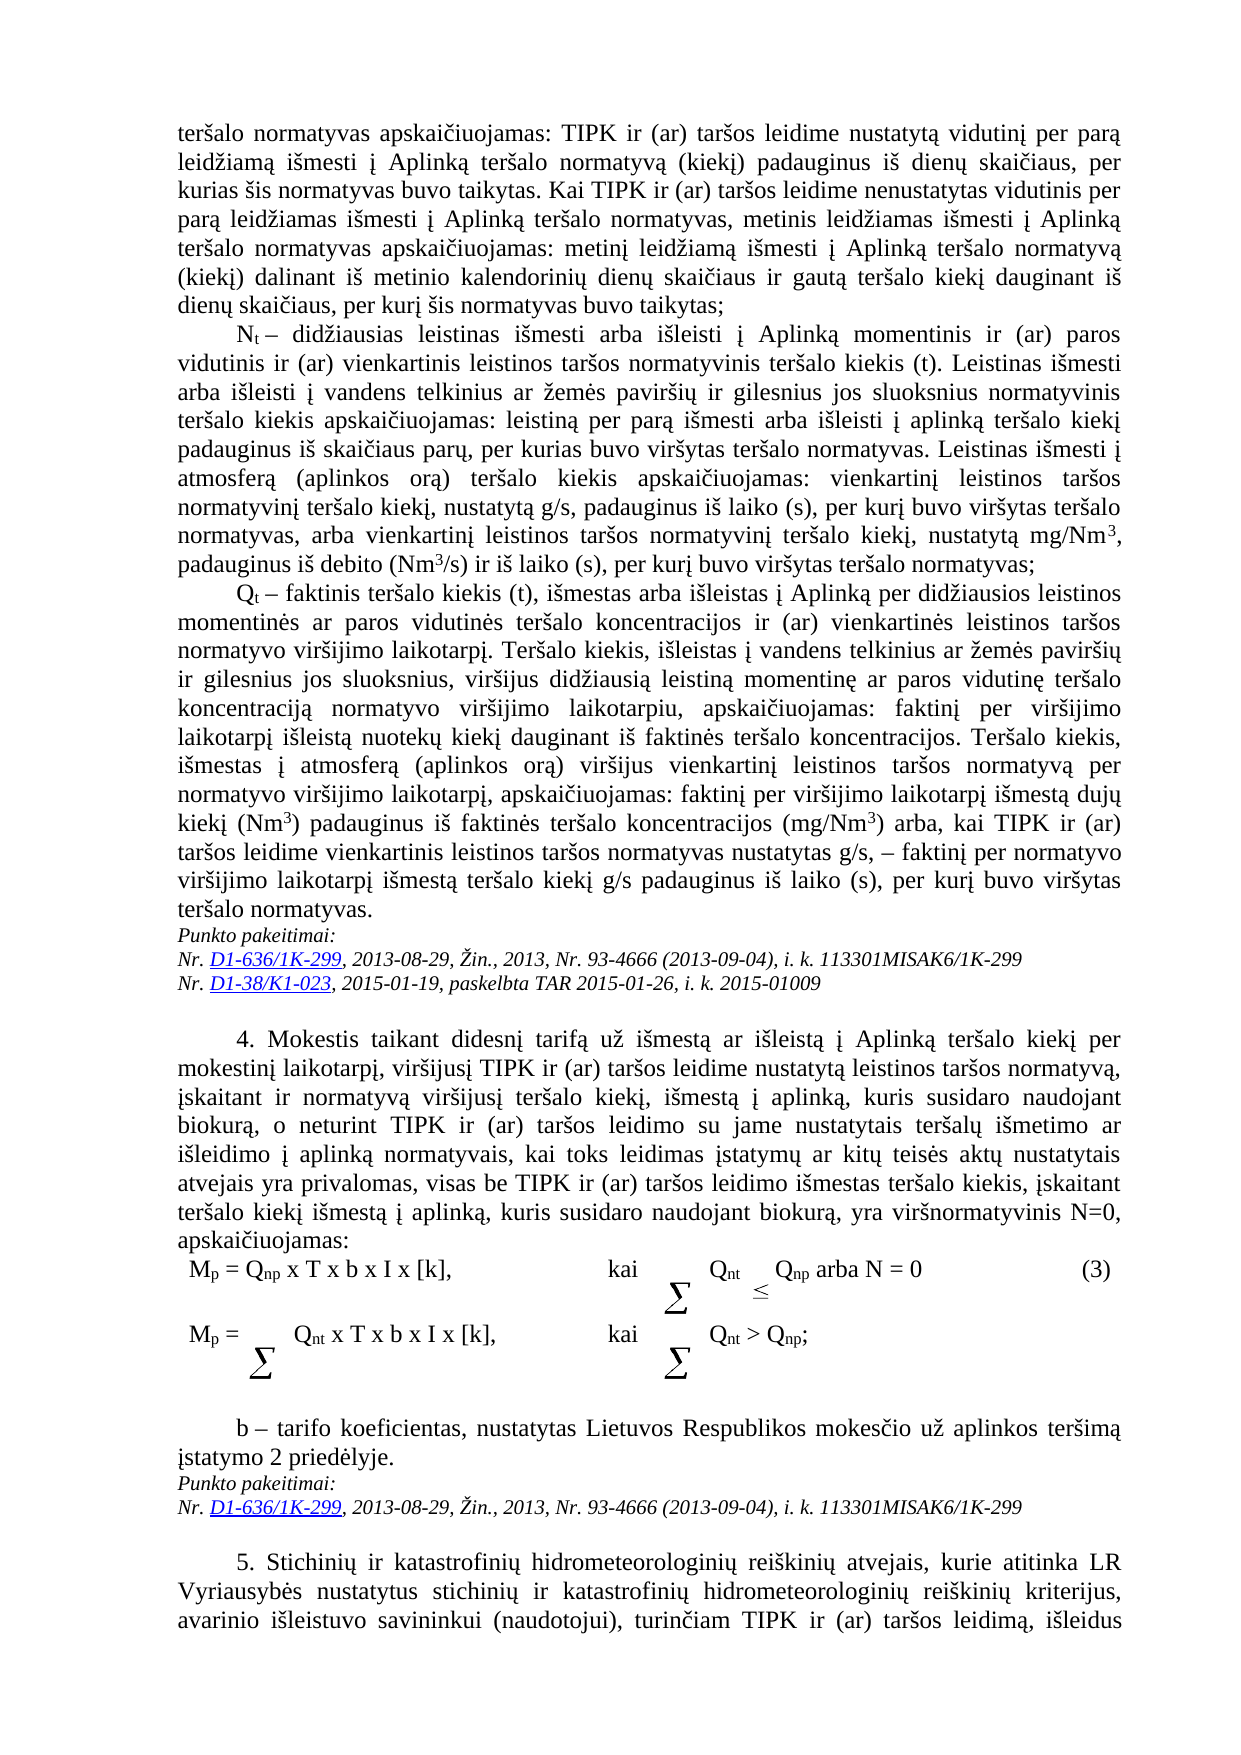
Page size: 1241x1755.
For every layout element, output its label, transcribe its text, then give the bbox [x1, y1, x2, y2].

text 5. Stichinių ir katastrofinių hidrometeorologinių reiškinių atvejais, kurie atitinka LR Vyriausybės nustatytus stichinių ir katastrofinių hidrometeorologinių reiškinių kriterijus, avarinio išleistuvo savininkui (naudotojui), turinčiam TIPK ir (ar) taršos leidimą, išleidus [177, 1547, 1122, 1634]
text 4. Mokestis taikant didesnį tarifą už išmestą ar išleistą į Aplinką teršalo kiekį per mokestinį laikotarpį, viršijusį TIPK ir (ar) taršos leidime nustatytą leistinos taršos normatyvą, įskaitant ir normatyvą viršijusį teršalo kiekį, išmestą į aplinką, kuris susidaro naudojant biokurą, o neturint TIPK ir (ar) taršos leidimo su jame nustatytais teršalų išmetimo ar išleidimo į aplinką normatyvais, kai toks leidimas įstatymų ar kitų teisės aktų nustatytais atvejais yra privalomas, visas be TIPK ir (ar) taršos leidimo išmestas teršalo kiekis, įskaitant teršalo kiekį išmestą į aplinką, kuris susidaro naudojant biokurą, yra viršnormatyvinis N=0, apskaičiuojamas: [177, 1024, 1122, 1254]
text Punkto pakeitimai: [177, 1471, 1122, 1494]
table_cell kai [596, 1319, 649, 1384]
text b – tarifo koeficientas, nustatytas Lietuvos Respublikos mokesčio už aplinkos teršimą įstatymo 2 priedėlyje. [177, 1413, 1122, 1471]
table_header (3) [1064, 1254, 1122, 1319]
text Nr. D1-38/K1-023, 2015-01-19, paskelbta TAR 2015-01-26, i. k. 2015-01009 [177, 971, 1122, 995]
text Nr. D1-636/1K-299, 2013-08-29, Žin., 2013, Nr. 93-4666 (2013-09-04), i. k. 113301MISAK6/1K-299 [177, 1494, 1122, 1519]
text Qt – faktinis teršalo kiekis (t), išmestas arba išleistas į Aplinką per didžiausios leistinos momentinės ar paros vidutinės teršalo koncentracijos ir (ar) vienkartinės leistinos taršos normatyvo viršijimo laikotarpį. Teršalo kiekis, išleistas į vandens telkinius ar žemės paviršių ir gilesnius jos sluoksnius, viršijus didžiausią leistiną momentinę ar paros vidutinę teršalo koncentraciją normatyvo viršijimo laikotarpiu, apskaičiuojamas: faktinį per viršijimo laikotarpį išleistą nuotekų kiekį dauginant iš faktinės teršalo koncentracijos. Teršalo kiekis, išmestas į atmosferą (aplinkos orą) viršijus vienkartinį leistinos taršos normatyvą per normatyvo viršijimo laikotarpį, apskaičiuojamas: faktinį per viršijimo laikotarpį išmestą dujų kiekį (Nm3) padauginus iš faktinės teršalo koncentracijos (mg/Nm3) arba, kai TIPK ir (ar) taršos leidime vienkartinis leistinos taršos normatyvas nustatytas g/s, – faktinį per normatyvo viršijimo laikotarpį išmestą teršalo kiekį g/s padauginus iš laiko (s), per kurį buvo viršytas teršalo normatyvas. [177, 578, 1122, 923]
table_header SUMAQnt <= Qnp arba N = 0 [650, 1254, 1063, 1319]
text Punkto pakeitimai: [177, 923, 1122, 947]
table_cell Mp = SUMAQnt x T x b x I x [k], [177, 1319, 596, 1384]
text teršalo normatyvas apskaičiuojamas: TIPK ir (ar) taršos leidime nustatytą vidutinį per parą leidžiamą išmesti į Aplinką teršalo normatyvą (kiekį) padauginus iš dienų skaičiaus, per kurias šis normatyvas buvo taikytas. Kai TIPK ir (ar) taršos leidime nenustatytas vidutinis per parą leidžiamas išmesti į Aplinką teršalo normatyvas, metinis leidžiamas išmesti į Aplinką teršalo normatyvas apskaičiuojamas: metinį leidžiamą išmesti į Aplinką teršalo normatyvą (kiekį) dalinant iš metinio kalendorinių dienų skaičiaus ir gautą teršalo kiekį dauginant iš dienų skaičiaus, per kurį šis normatyvas buvo taikytas; [177, 118, 1122, 319]
table_cell [1064, 1319, 1122, 1384]
table_header Mp = Qnp x T x b x I x [k], [177, 1254, 596, 1319]
text Nt – didžiausias leistinas išmesti arba išleisti į Aplinką momentinis ir (ar) paros vidutinis ir (ar) vienkartinis leistinos taršos normatyvinis teršalo kiekis (t). Leistinas išmesti arba išleisti į vandens telkinius ar žemės paviršių ir gilesnius jos sluoksnius normatyvinis teršalo kiekis apskaičiuojamas: leistiną per parą išmesti arba išleisti į aplinką teršalo kiekį padauginus iš skaičiaus parų, per kurias buvo viršytas teršalo normatyvas. Leistinas išmesti į atmosferą (aplinkos orą) teršalo kiekis apskaičiuojamas: vienkartinį leistinos taršos normatyvinį teršalo kiekį, nustatytą g/s, padauginus iš laiko (s), per kurį buvo viršytas teršalo normatyvas, arba vienkartinį leistinos taršos normatyvinį teršalo kiekį, nustatytą mg/Nm3, padauginus iš debito (Nm3/s) ir iš laiko (s), per kurį buvo viršytas teršalo normatyvas; [177, 319, 1122, 578]
table_header kai [596, 1254, 649, 1319]
text Nr. D1-636/1K-299, 2013-08-29, Žin., 2013, Nr. 93-4666 (2013-09-04), i. k. 113301MISAK6/1K-299 [177, 947, 1122, 971]
table_cell SUMAQnt > Qnp; [650, 1319, 1063, 1384]
